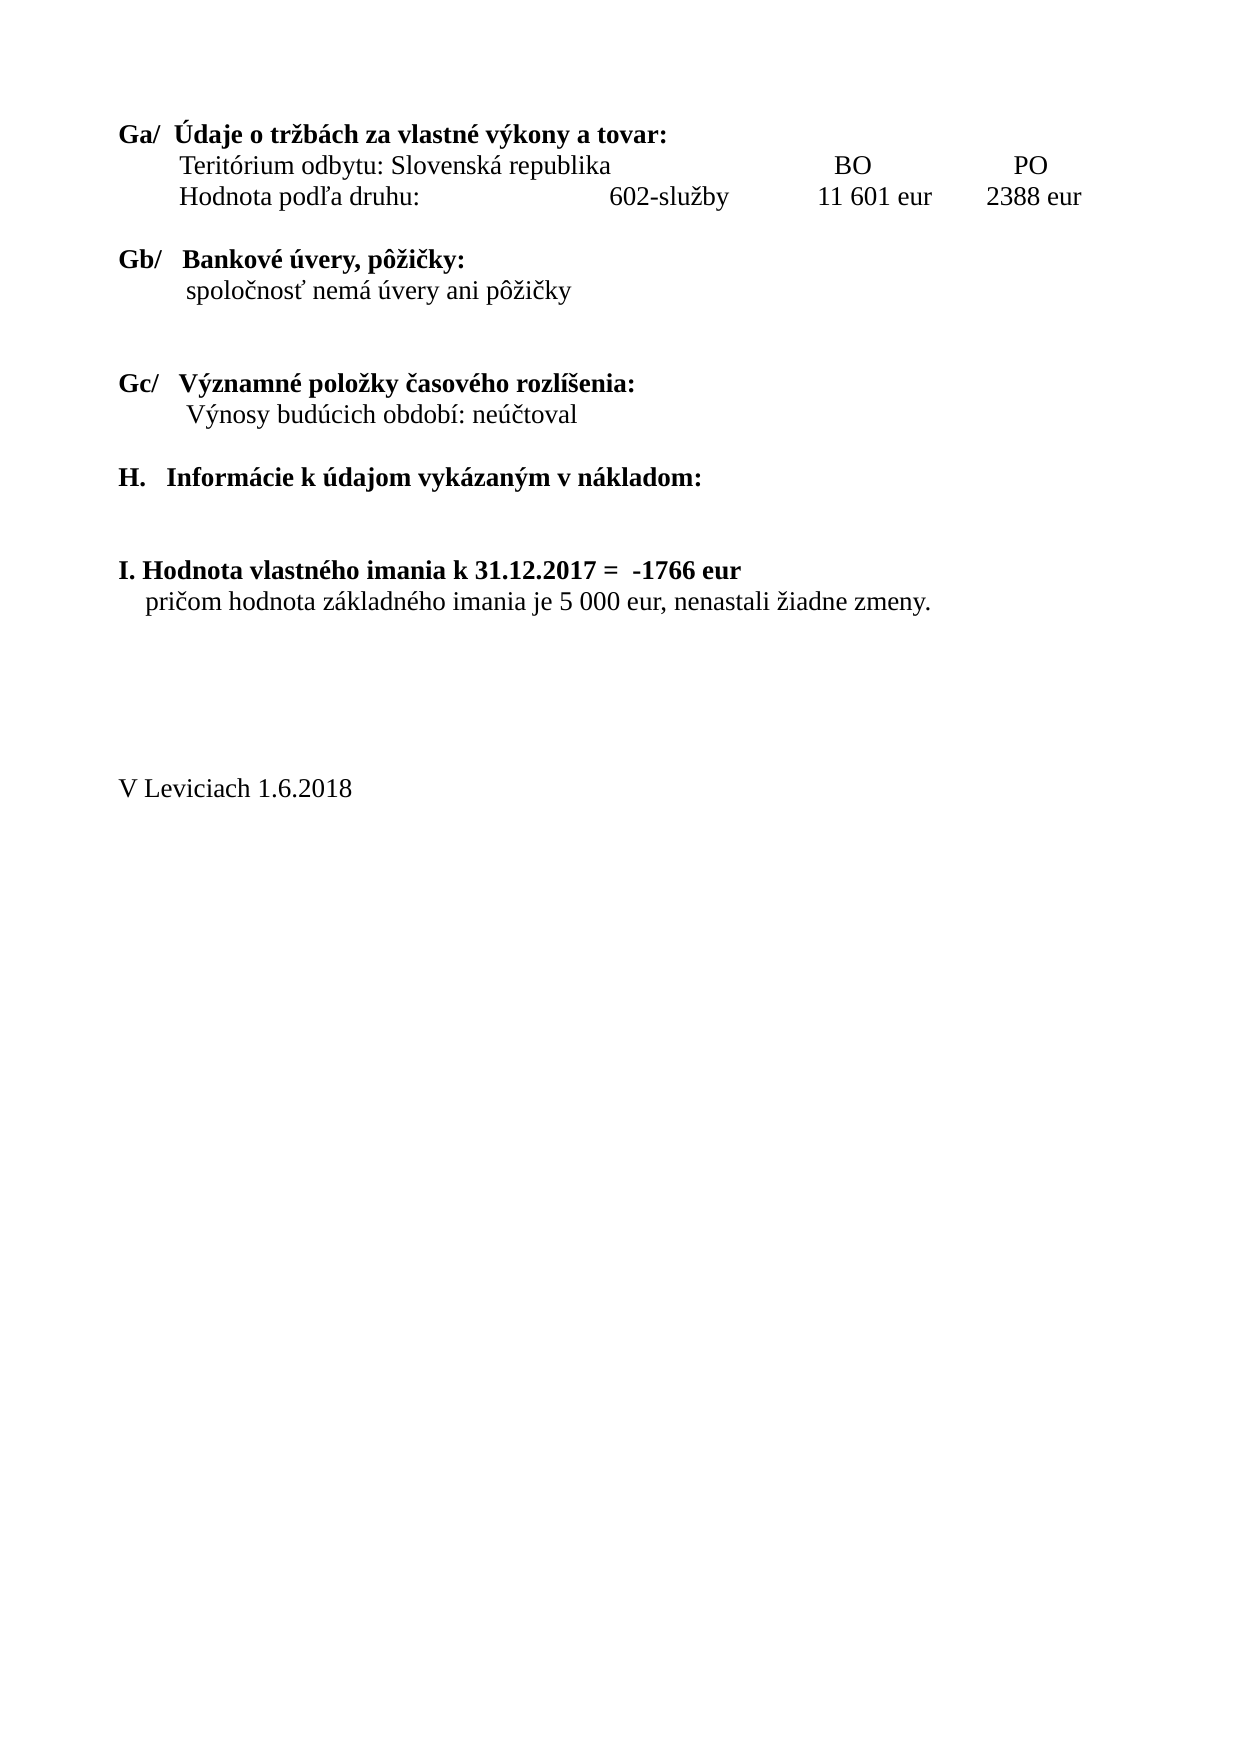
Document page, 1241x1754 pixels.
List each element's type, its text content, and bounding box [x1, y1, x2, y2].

text Výnosy budúcich období: neúčtoval [118, 398, 1122, 429]
text spoločnosť nemá úvery ani pôžičky [118, 274, 1122, 305]
text Teritórium odbytu: Slovenská republika BO PO [118, 149, 1122, 180]
text H. Informácie k údajom vykázaným v nákladom: [118, 461, 1122, 492]
text Hodnota podľa druhu: 602-služby 11 601 eur 2388 eur [118, 180, 1122, 212]
text Gc/ Významné položky časového rozlíšenia: [118, 367, 1122, 398]
text Gb/ Bankové úvery, pôžičky: [118, 243, 1122, 274]
text pričom hodnota základného imania je 5 000 eur, nenastali žiadne zmeny. [118, 585, 1122, 616]
text Ga/ Údaje o tržbách za vlastné výkony a tovar: [118, 118, 1122, 149]
text I. Hodnota vlastného imania k 31.12.2017 = -1766 eur [118, 554, 1122, 585]
text V Leviciach 1.6.2018 [118, 772, 1122, 803]
